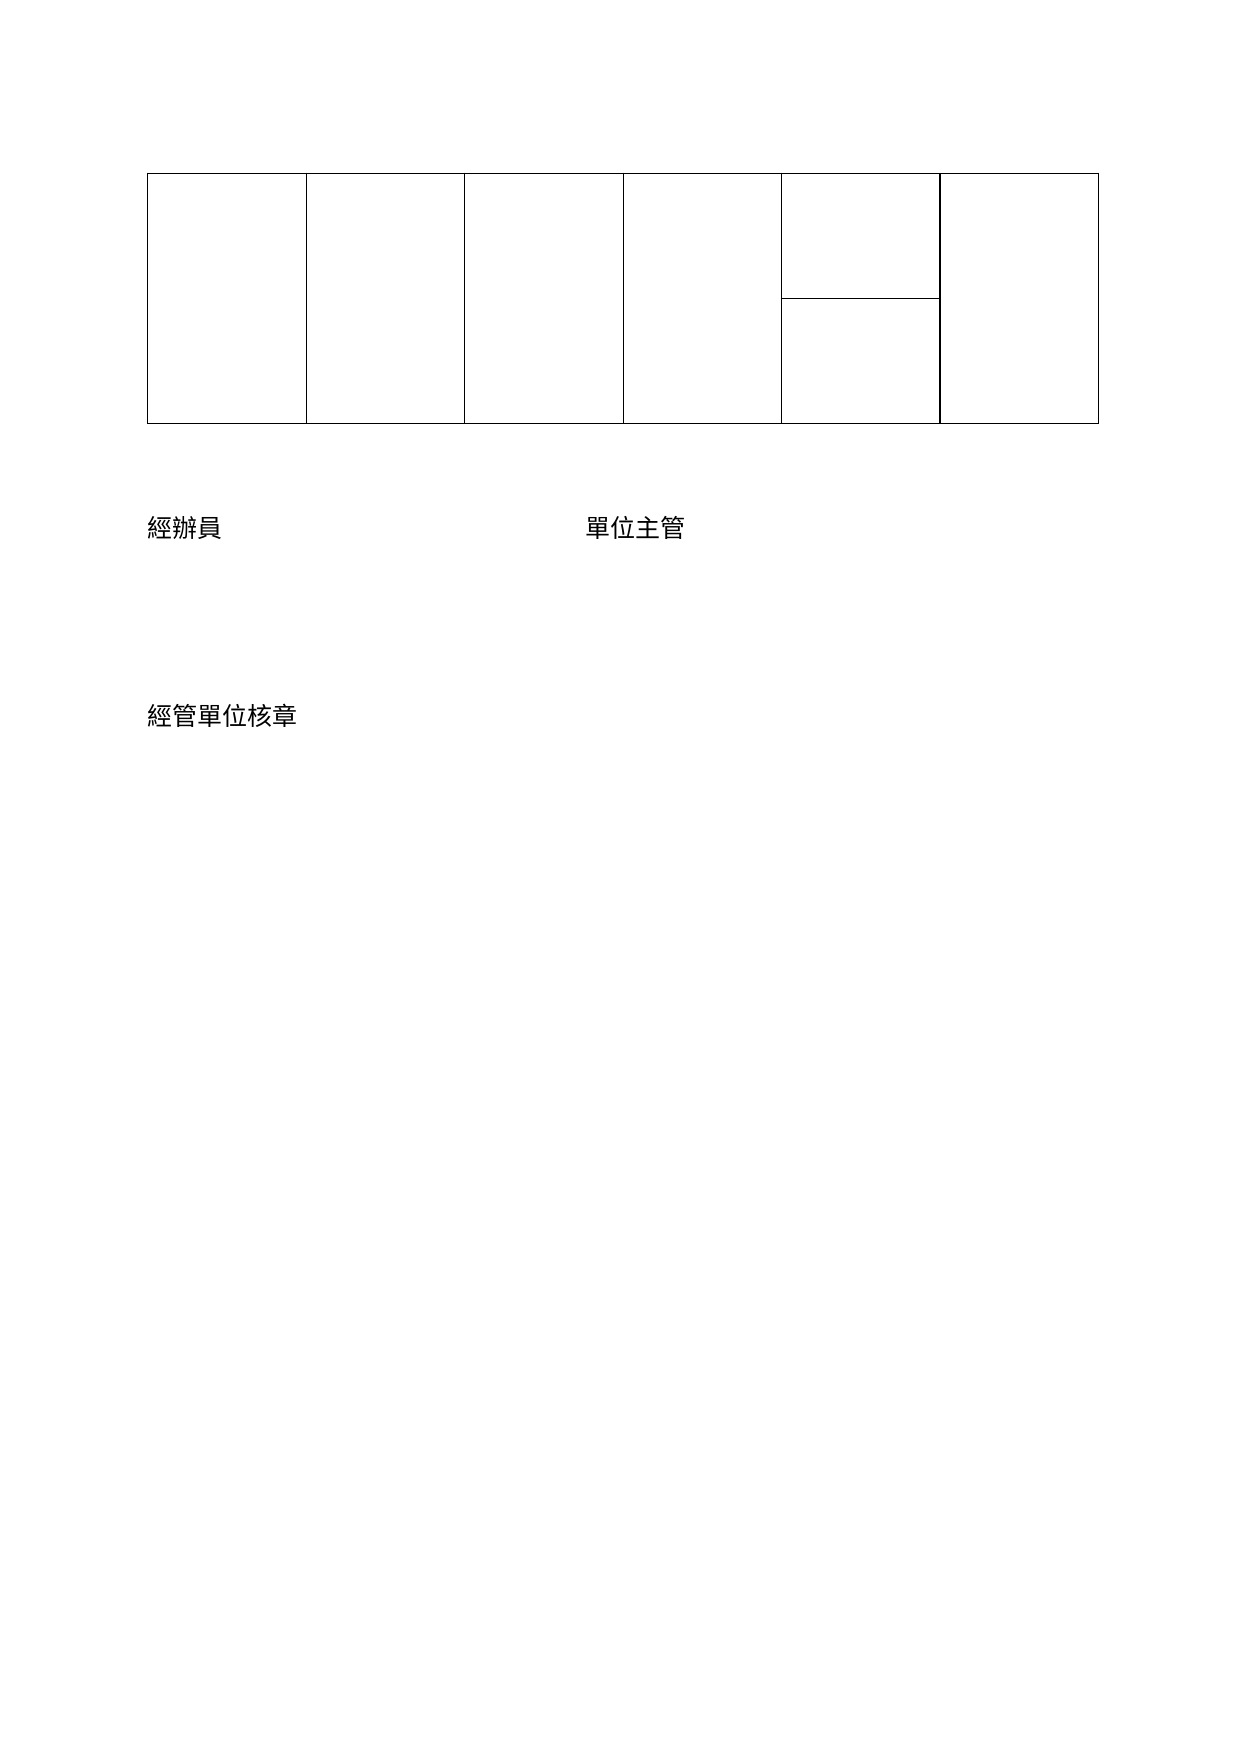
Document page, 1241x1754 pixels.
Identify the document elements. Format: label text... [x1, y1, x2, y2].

text 經辦員 單位主管 [148, 485, 1092, 547]
text 經管單位核章 [148, 672, 1092, 735]
table_cell [782, 174, 939, 297]
table_cell [624, 174, 781, 422]
table_cell [782, 299, 939, 422]
table_cell [307, 174, 464, 422]
table_cell [465, 174, 623, 422]
table_cell [941, 174, 1098, 422]
table_cell [148, 174, 306, 422]
